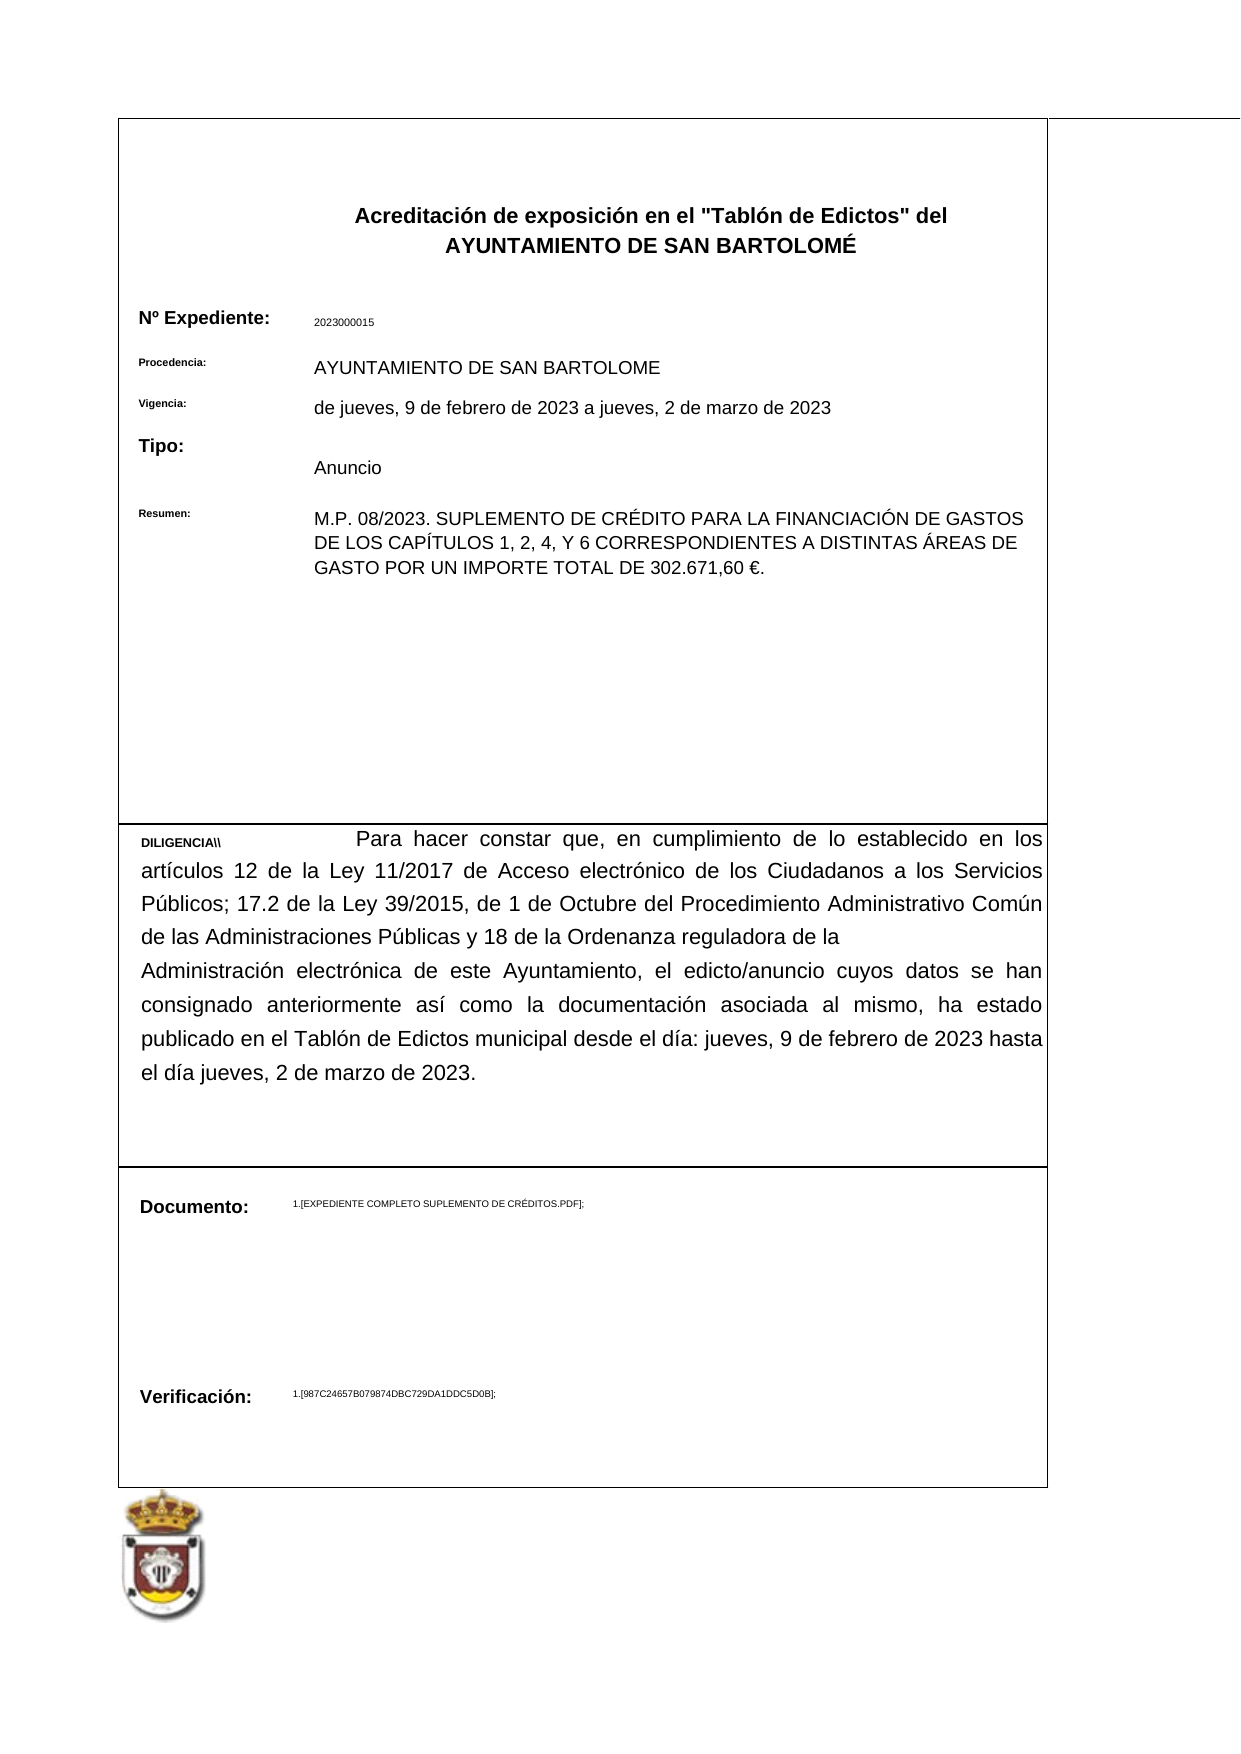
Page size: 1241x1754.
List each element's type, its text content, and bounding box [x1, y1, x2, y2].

table_cell Acreditación de exposición en el "Tablón de Edictos" del AYUNTAMIENTO DE SAN BARTOLOMÉ Nº Expediente: 2023000015 Procedencia: AYUNTAMIENTO DE SAN BARTOLOME Vigencia: de jueves, 9 de febrero de 2023 a jueves, 2 de marzo de 2023 Tipo: Anuncio Resumen: M.P. 08/2023. SUPLEMENTO DE CRÉDITO PARA LA FINANCIACIÓN DE GASTOS DE LOS CAPÍTULOS 1, 2, 4, Y 6 CORRESPONDIENTES A DISTINTAS ÁREAS DE GASTO POR UN IMPORTE TOTAL DE 302.671,60 €. [119, 119, 1047, 823]
table_cell Documento: 1.[EXPEDIENTE COMPLETO SUPLEMENTO DE CRÉDITOS.PDF]; Verificación: 1.[987C24657B079874DBC729DA1DDC5D0B]; [119, 1168, 1047, 1487]
table_cell DILIGENCIA\\ Para hacer constar que, en cumplimiento de lo establecido en los artículos 12 de la Ley 11/2017 de Acceso electrónico de los Ciudadanos a los Servicios Públicos; 17.2 de la Ley 39/2015, de 1 de Octubre del Procedimiento Administrativo Común de las Administraciones Públicas y 18 de la Ordenanza reguladora de la Administración electrónica de este Ayuntamiento, el edicto/anuncio cuyos datos se han consignado anteriormente así como la documentación asociada al mismo, ha estado publicado en el Tablón de Edictos municipal desde el día: jueves, 9 de febrero de 2023 hasta el día jueves, 2 de marzo de 2023. [119, 825, 1047, 1166]
